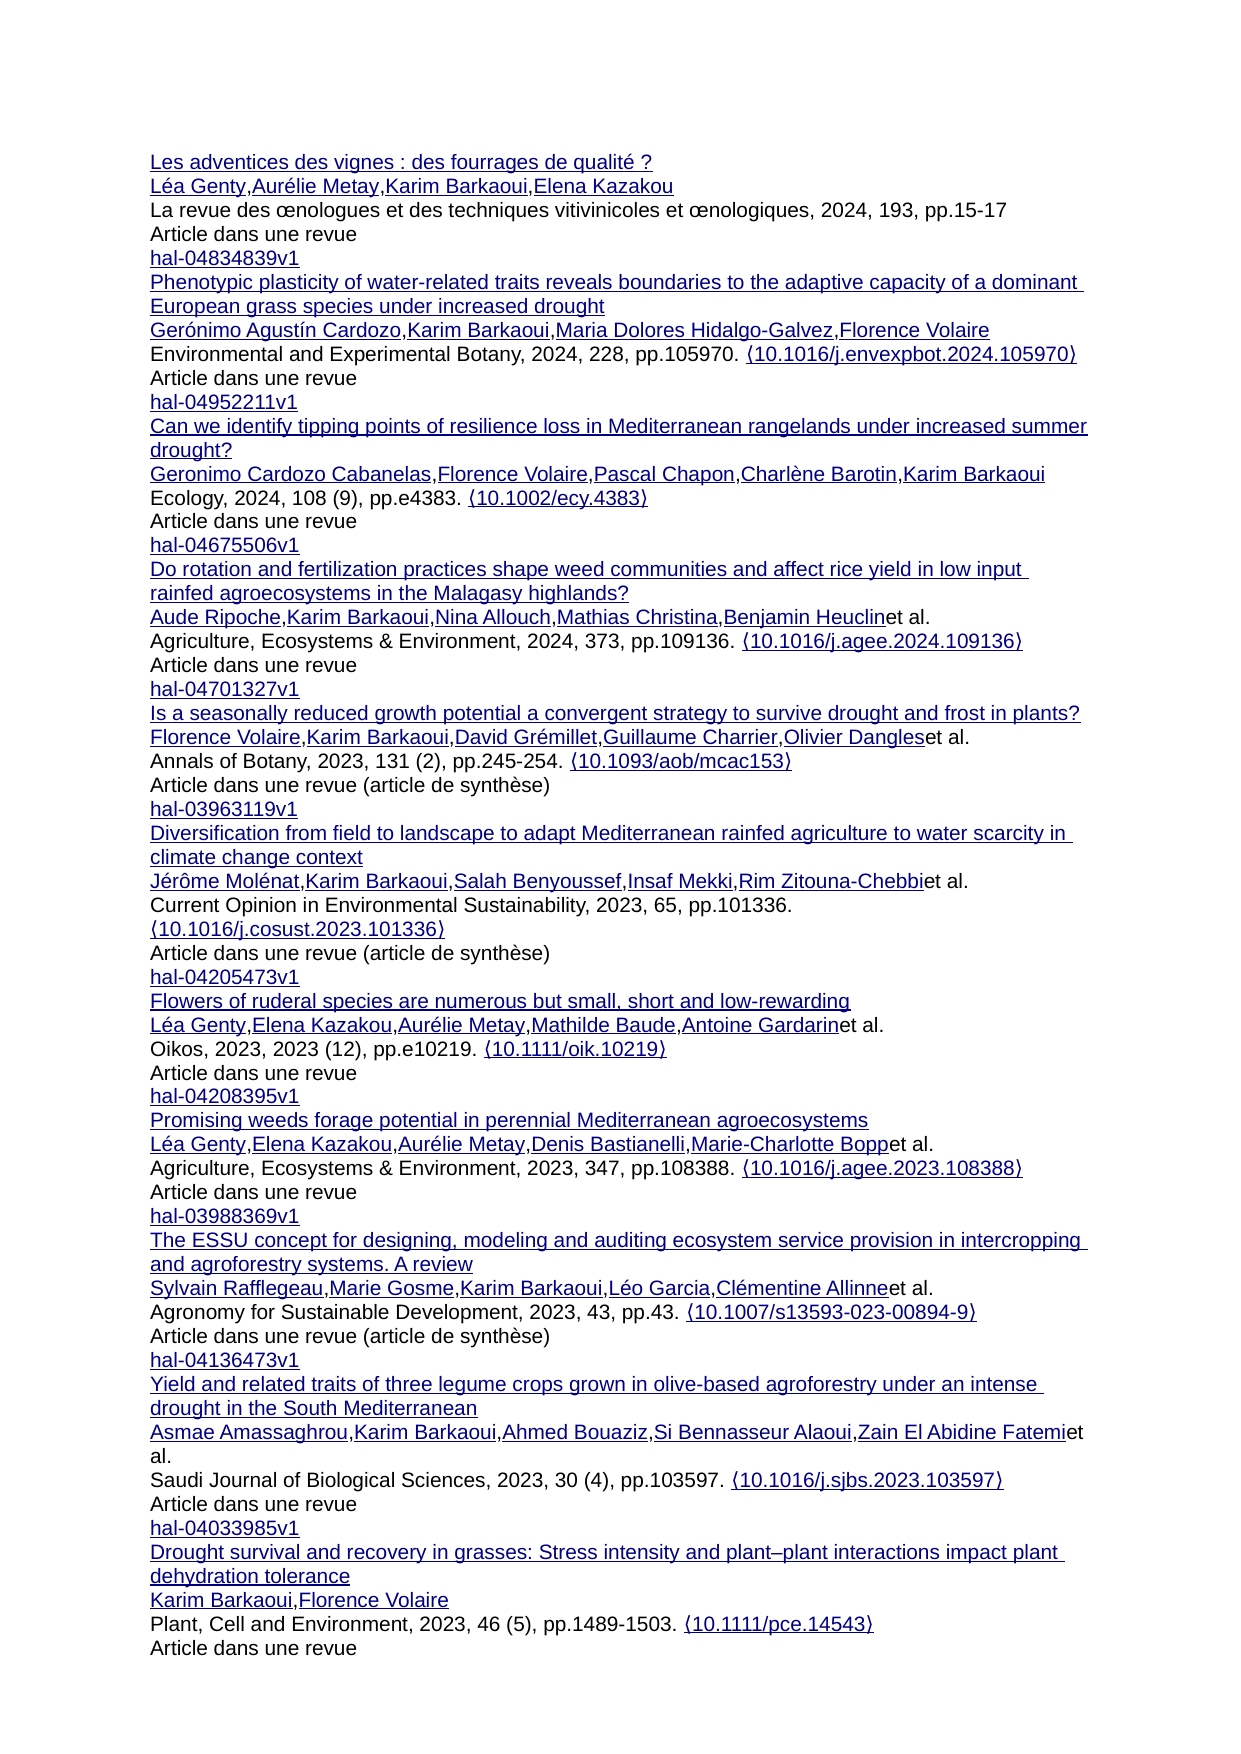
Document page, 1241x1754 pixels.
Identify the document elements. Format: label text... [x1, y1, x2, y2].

table_cell Flowers of ruderal species are numerous but small, short and low‐rewarding Léa Genty,Elena Kazakou,Aurélie Metay,Mathilde Baude,Antoine Gardarinet al. Oikos, 2023, 2023 (12), pp.e10219. ⟨10.1111/oik.10219⟩ Article dans une revue hal-04208395v1 [150, 989, 1090, 1108]
table_cell Promising weeds forage potential in perennial Mediterranean agroecosystems Léa Genty,Elena Kazakou,Aurélie Metay,Denis Bastianelli,Marie-Charlotte Boppet al. Agriculture, Ecosystems & Environment, 2023, 347, pp.108388. ⟨10.1016/j.agee.2023.108388⟩ Article dans une revue hal-03988369v1 [150, 1108, 1090, 1228]
table_cell Les adventices des vignes : des fourrages de qualité ? Léa Genty,Aurélie Metay,Karim Barkaoui,Elena Kazakou La revue des œnologues et des techniques vitivinicoles et œnologiques, 2024, 193, pp.15-17 Article dans une revue hal-04834839v1 [150, 150, 1090, 270]
table_cell Drought survival and recovery in grasses: Stress intensity and plant–plant interactions impact plant dehydration tolerance Karim Barkaoui,Florence Volaire Plant, Cell and Environment, 2023, 46 (5), pp.1489-1503. ⟨10.1111/pce.14543⟩ Article dans une revue [150, 1540, 1090, 1659]
table_cell Can we identify tipping points of resilience loss in Mediterranean rangelands under increased summer drought? Geronimo Cardozo Cabanelas,Florence Volaire,Pascal Chapon,Charlène Barotin,Karim Barkaoui Ecology, 2024, 108 (9), pp.e4383. ⟨10.1002/ecy.4383⟩ Article dans une revue hal-04675506v1 [150, 414, 1090, 557]
table_cell Yield and related traits of three legume crops grown in olive-based agroforestry under an intense drought in the South Mediterranean Asmae Amassaghrou,Karim Barkaoui,Ahmed Bouaziz,Si Bennasseur Alaoui,Zain El Abidine Fatemiet al. Saudi Journal of Biological Sciences, 2023, 30 (4), pp.103597. ⟨10.1016/j.sjbs.2023.103597⟩ Article dans une revue hal-04033985v1 [150, 1372, 1090, 1539]
table_cell Diversification from field to landscape to adapt Mediterranean rainfed agriculture to water scarcity in climate change context Jérôme Molénat,Karim Barkaoui,Salah Benyoussef,Insaf Mekki,Rim Zitouna-Chebbiet al. Current Opinion in Environmental Sustainability, 2023, 65, pp.101336. ⟨10.1016/j.cosust.2023.101336⟩ Article dans une revue (article de synthèse) hal-04205473v1 [150, 821, 1090, 988]
table_cell Do rotation and fertilization practices shape weed communities and affect rice yield in low input rainfed agroecosystems in the Malagasy highlands? Aude Ripoche,Karim Barkaoui,Nina Allouch,Mathias Christina,Benjamin Heuclinet al. Agriculture, Ecosystems & Environment, 2024, 373, pp.109136. ⟨10.1016/j.agee.2024.109136⟩ Article dans une revue hal-04701327v1 [150, 557, 1090, 701]
table_cell Is a seasonally reduced growth potential a convergent strategy to survive drought and frost in plants? Florence Volaire,Karim Barkaoui,David Grémillet,Guillaume Charrier,Olivier Dangleset al. Annals of Botany, 2023, 131 (2), pp.245-254. ⟨10.1093/aob/mcac153⟩ Article dans une revue (article de synthèse) hal-03963119v1 [150, 701, 1090, 821]
table_cell The ESSU concept for designing, modeling and auditing ecosystem service provision in intercropping and agroforestry systems. A review Sylvain Rafflegeau,Marie Gosme,Karim Barkaoui,Léo Garcia,Clémentine Allinneet al. Agronomy for Sustainable Development, 2023, 43, pp.43. ⟨10.1007/s13593-023-00894-9⟩ Article dans une revue (article de synthèse) hal-04136473v1 [150, 1228, 1090, 1372]
table_cell Phenotypic plasticity of water-related traits reveals boundaries to the adaptive capacity of a dominant European grass species under increased drought Gerónimo Agustín Cardozo,Karim Barkaoui,Maria Dolores Hidalgo-Galvez,Florence Volaire Environmental and Experimental Botany, 2024, 228, pp.105970. ⟨10.1016/j.envexpbot.2024.105970⟩ Article dans une revue hal-04952211v1 [150, 270, 1090, 413]
